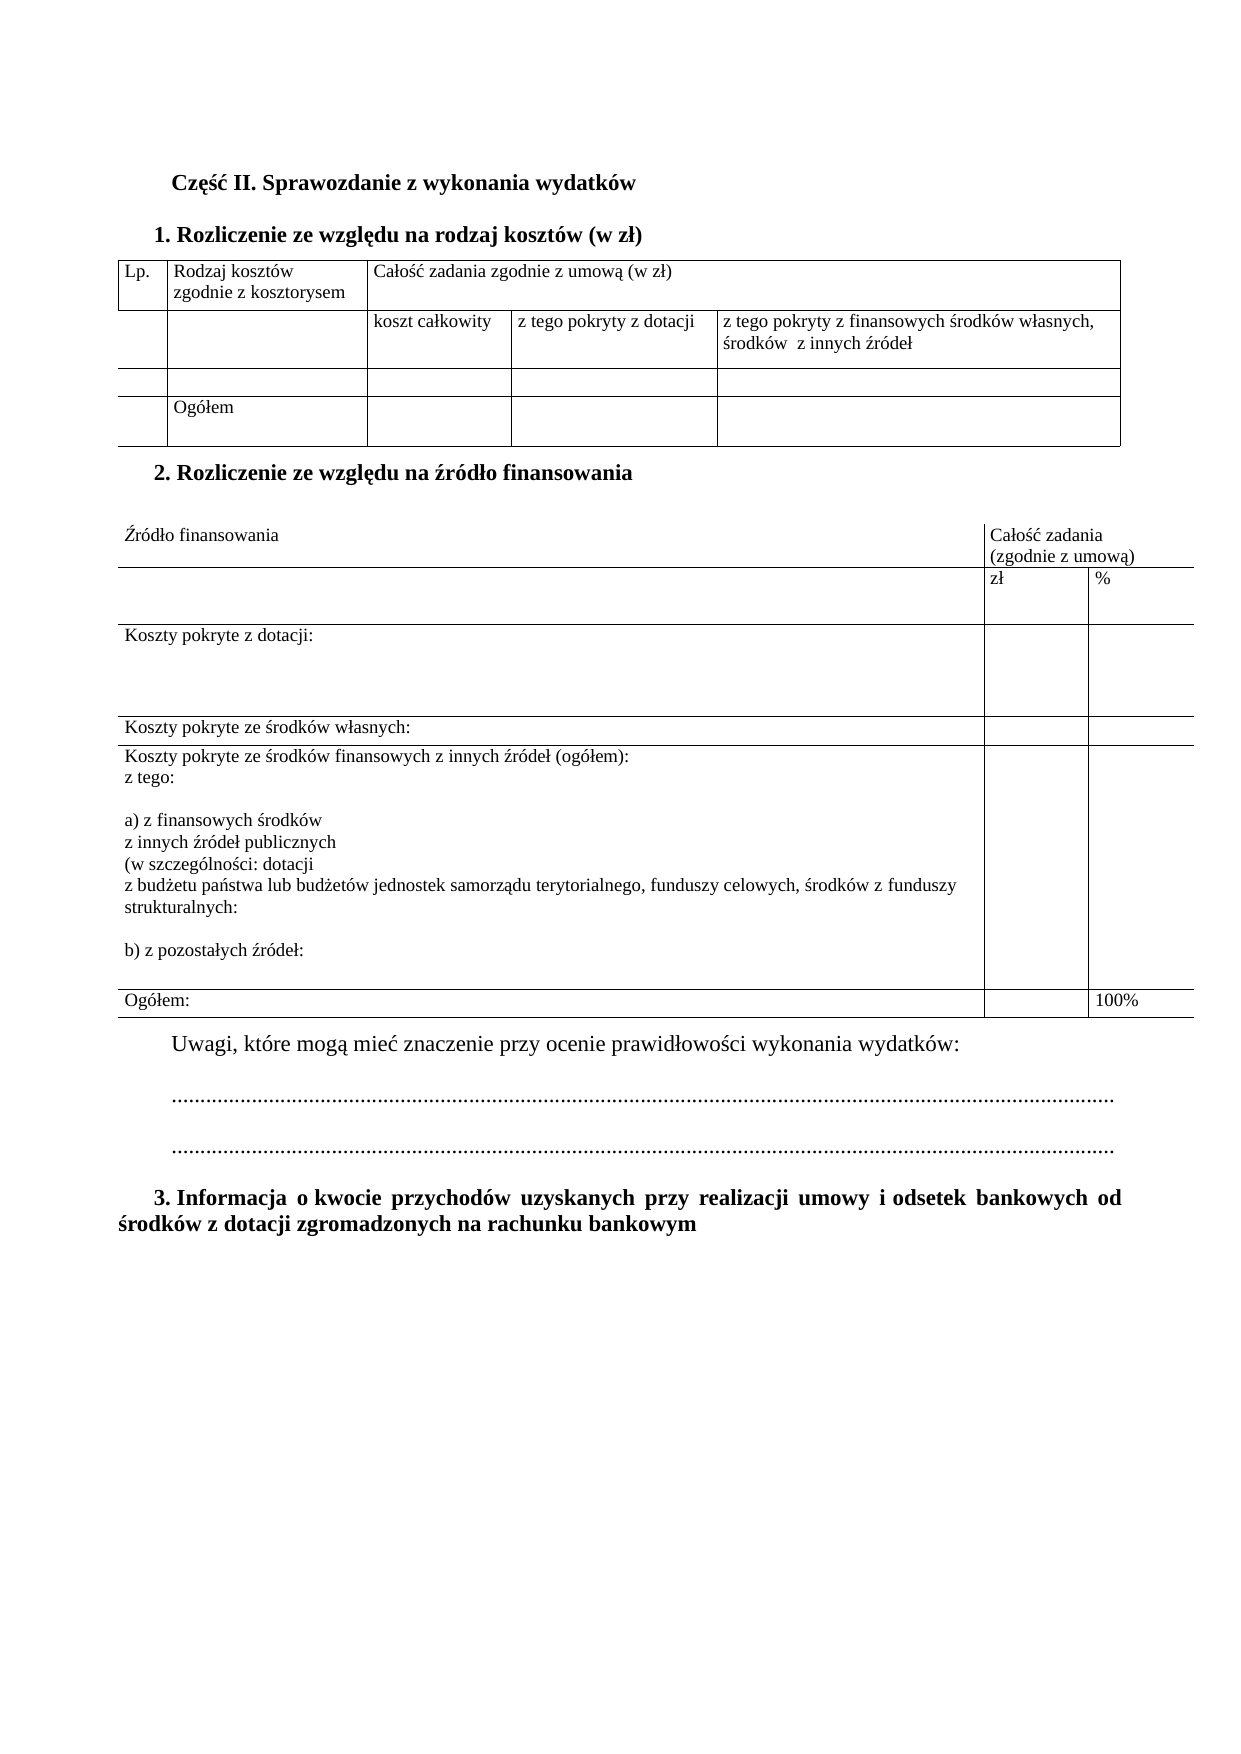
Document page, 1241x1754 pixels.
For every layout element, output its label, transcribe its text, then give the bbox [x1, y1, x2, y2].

table_cell [985, 717, 1088, 744]
table_cell [118, 311, 167, 367]
table_cell [985, 625, 1088, 716]
table_cell z tego pokryty z finansowych środków własnych, środków z innych źródeł [718, 311, 1120, 367]
table_header Całość zadania zgodnie z umową (w zł) [368, 261, 1120, 310]
table_cell [168, 369, 367, 396]
table_cell koszt całkowity [368, 311, 511, 367]
table_cell Koszty pokryte z dotacji: [118, 625, 984, 716]
table_cell [118, 397, 167, 446]
text 2. Rozliczenie ze względu na źródło finansowania [118, 458, 1122, 485]
table_cell 100% [1089, 990, 1194, 1017]
table_cell [168, 311, 367, 367]
text ..................................................................................................................................................................... [148, 1132, 1122, 1159]
table_cell Koszty pokryte ze środków finansowych z innych źródeł (ogółem): z tego: a) z finansowych środków z innych źródeł publicznych (w szczególności: dotacji z budżetu państwa lub budżetów jednostek samorządu terytorialnego, funduszy celowych, środków z funduszy strukturalnych: b) z pozostałych źródeł: [118, 746, 984, 989]
table_cell [985, 746, 1088, 989]
table_cell [118, 568, 984, 624]
table_cell [1089, 746, 1194, 989]
table_header Źródło finansowania [118, 524, 984, 567]
table_header Rodzaj kosztów zgodnie z kosztorysem [168, 261, 367, 310]
table_cell [1089, 625, 1194, 716]
text Część II. Sprawozdanie z wykonania wydatków [148, 169, 1122, 196]
table_cell Ogółem: [118, 990, 984, 1017]
table_cell [512, 397, 717, 446]
table_cell [118, 369, 167, 396]
table_cell Koszty pokryte ze środków własnych: [118, 717, 984, 744]
table_cell % [1089, 568, 1194, 624]
text ..................................................................................................................................................................... [148, 1081, 1122, 1107]
table_cell zł [985, 568, 1088, 624]
table_header Lp. [119, 261, 167, 310]
table_cell [718, 369, 1120, 396]
table_cell z tego pokryty z dotacji [512, 311, 717, 367]
table_cell [368, 369, 511, 396]
table_cell [1089, 717, 1194, 744]
text 1. Rozliczenie ze względu na rodzaj kosztów (w zł) [118, 221, 1122, 247]
table_header Całość zadania (zgodnie z umową) [985, 524, 1194, 567]
text 3. Informacja o kwocie przychodów uzyskanych przy realizacji umowy i odsetek bankowych od środków z dotacji zgromadzonych na rachunku bankowym [118, 1184, 1122, 1236]
text Uwagi, które mogą mieć znaczenie przy ocenie prawidłowości wykonania wydatków: [148, 1030, 1122, 1056]
table_cell [718, 397, 1120, 446]
table_cell [985, 990, 1088, 1017]
table_cell [512, 369, 717, 396]
table_cell [368, 397, 511, 446]
table_cell Ogółem [168, 397, 367, 446]
